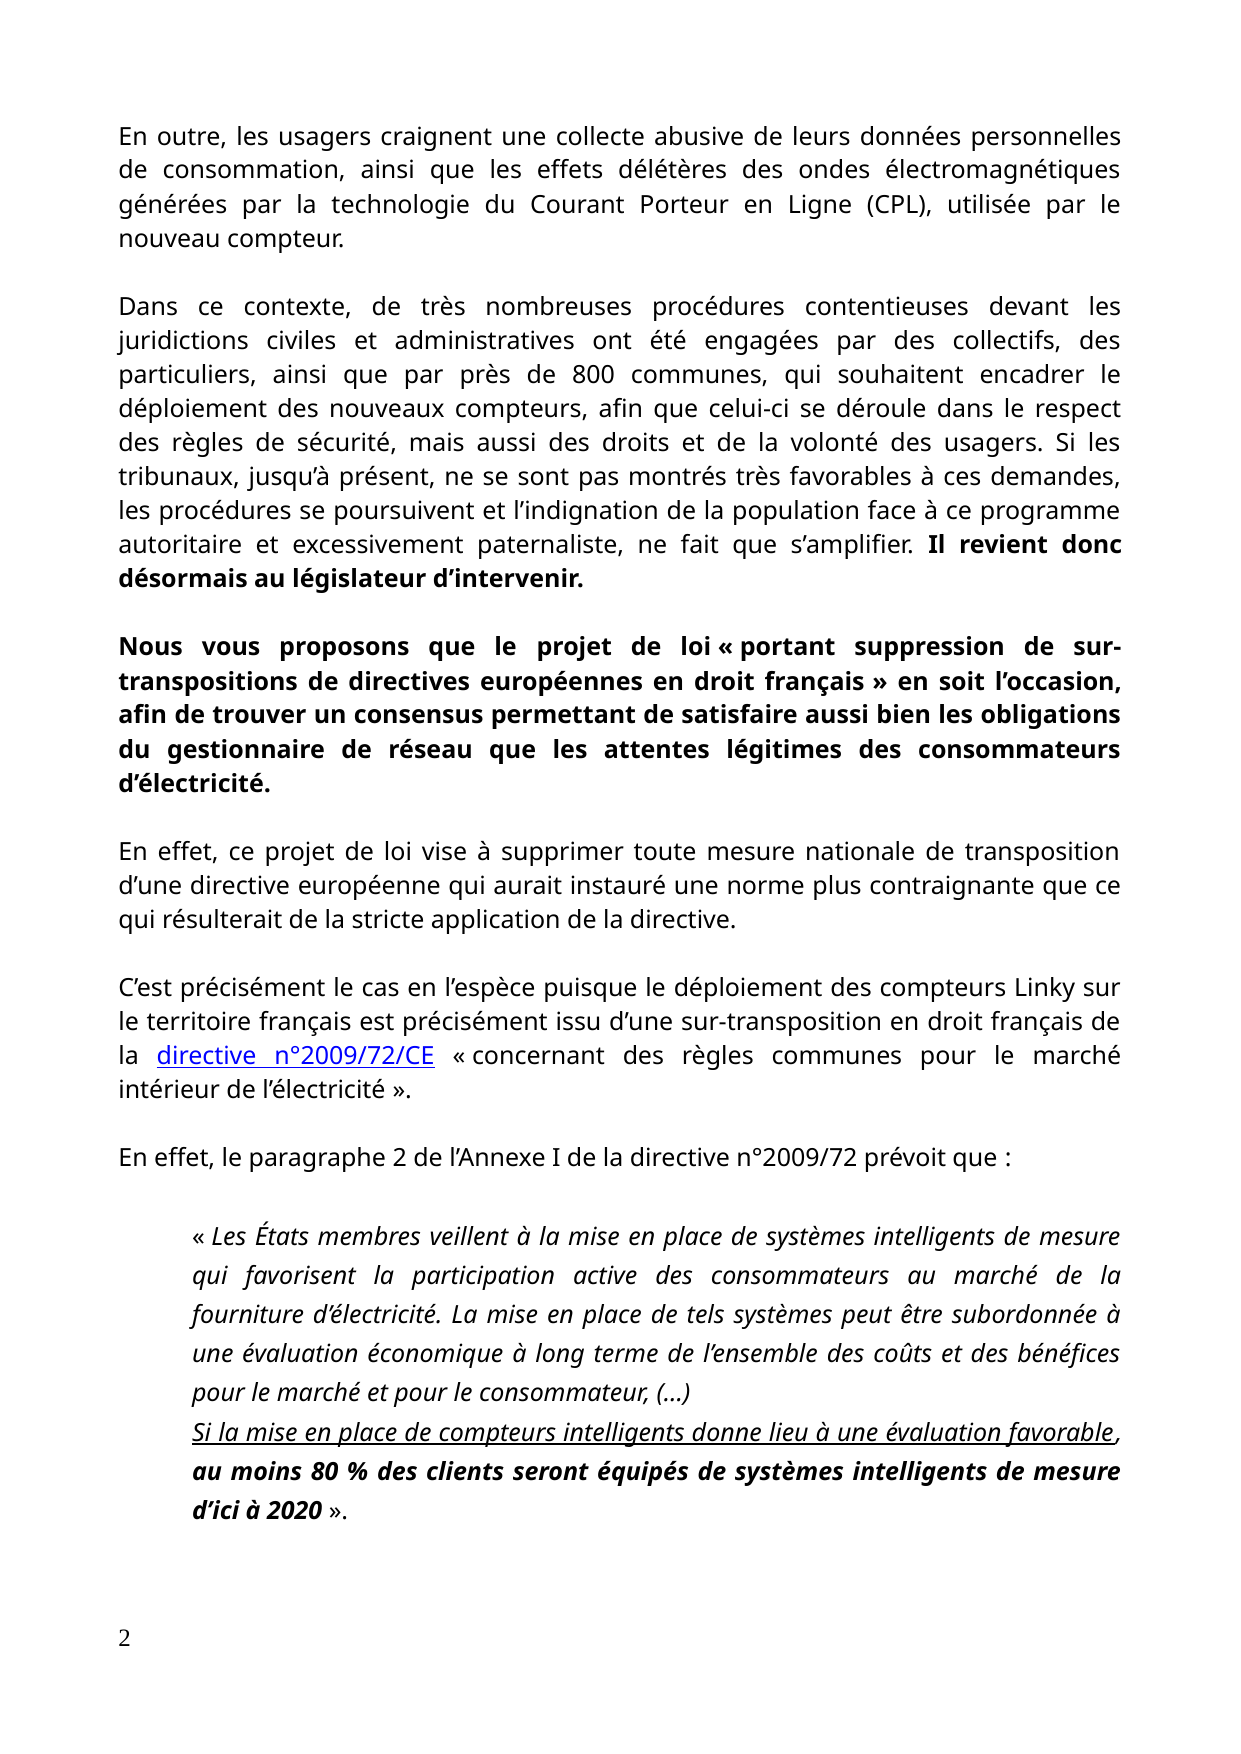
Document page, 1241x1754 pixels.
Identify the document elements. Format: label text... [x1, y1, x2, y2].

text Nous vous proposons que le projet de loi « portant suppression de sur-transpositions de directives européennes en droit français » en soit l’occasion, afin de trouver un consensus permettant de satisfaire aussi bien les obligations du gestionnaire de réseau que les attentes légitimes des consommateurs d’électricité. [118, 629, 1122, 799]
text Dans ce contexte, de très nombreuses procédures contentieuses devant les juridictions civiles et administratives ont été engagées par des collectifs, des particuliers, ainsi que par près de 800 communes, qui souhaitent encadrer le déploiement des nouveaux compteurs, afin que celui-ci se déroule dans le respect des règles de sécurité, mais aussi des droits et de la volonté des usagers. Si les tribunaux, jusqu’à présent, ne se sont pas montrés très favorables à ces demandes, les procédures se poursuivent et l’indignation de la population face à ce programme autoritaire et excessivement paternaliste, ne fait que s’amplifier. Il revient donc désormais au législateur d’intervenir. [118, 288, 1122, 595]
text En effet, le paragraphe 2 de l’Annexe I de la directive n°2009/72 prévoit que : [118, 1140, 1122, 1174]
text C’est précisément le cas en l’espèce puisque le déploiement des compteurs Linky sur le territoire français est précisément issu d’une sur-transposition en droit français de la directive n°2009/72/CE « concernant des règles communes pour le marché intérieur de l’électricité ». [118, 970, 1122, 1106]
text En outre, les usagers craignent une collecte abusive de leurs données personnelles de consommation, ainsi que les effets délétères des ondes électromagnétiques générées par la technologie du Courant Porteur en Ligne (CPL), utilisée par le nouveau compteur. [118, 118, 1122, 254]
text En effet, ce projet de loi vise à supprimer toute mesure nationale de transposition d’une directive européenne qui aurait instauré une norme plus contraignante que ce qui résulterait de la stricte application de la directive. [118, 833, 1122, 936]
text « Les États membres veillent à la mise en place de systèmes intelligents de mesure qui favorisent la participation active des consommateurs au marché de la fourniture d’électricité. La mise en place de tels systèmes peut être subordonnée à une évaluation économique à long terme de l’ensemble des coûts et des bénéfices pour le marché et pour le consommateur, (…) [192, 1218, 1122, 1409]
text Si la mise en place de compteurs intelligents donne lieu à une évaluation favorable, au moins 80 % des clients seront équipés de systèmes intelligents de mesure d’ici à 2020 ». [192, 1414, 1122, 1527]
